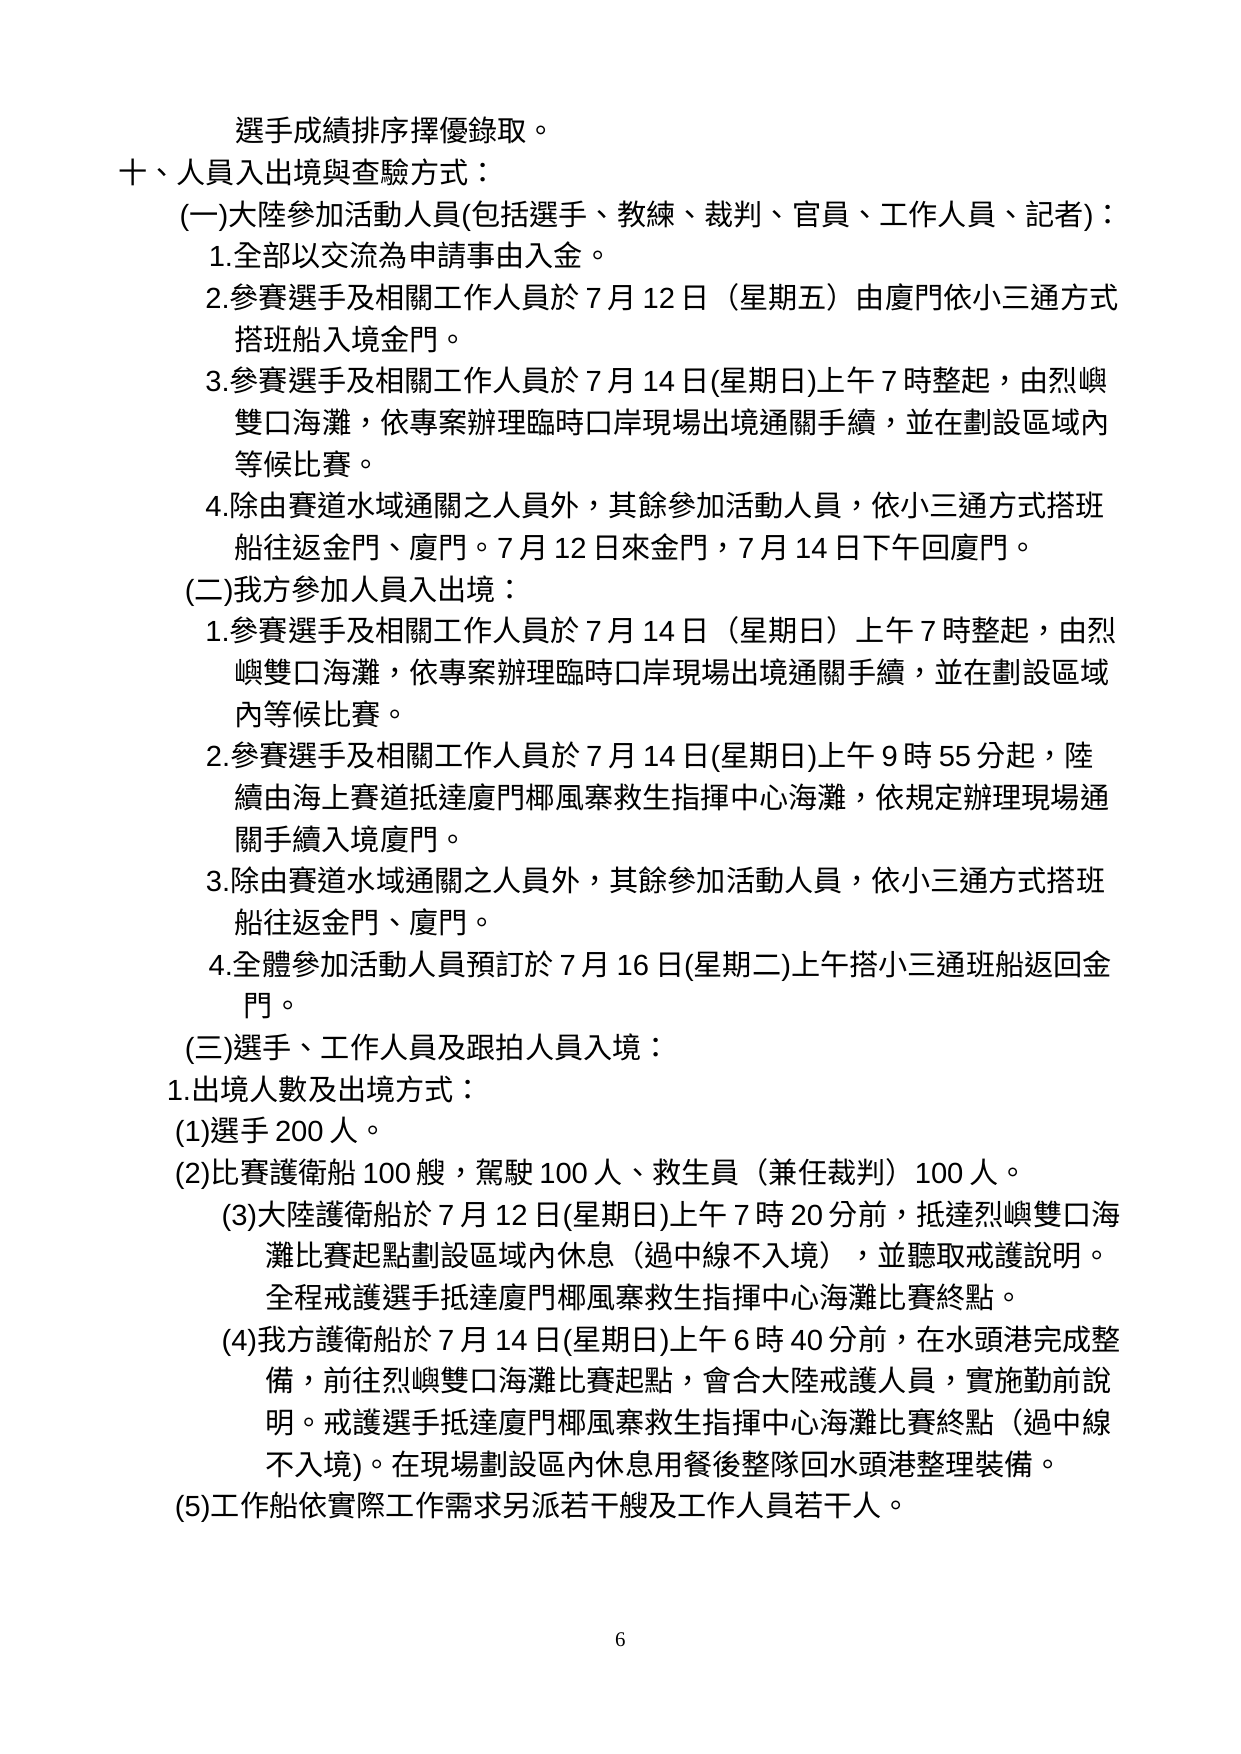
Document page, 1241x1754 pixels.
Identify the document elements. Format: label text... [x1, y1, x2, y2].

text 4.全體參加活動人員預訂於7月16日(星期二)上午搭小三通班船返回金門。 [208, 942, 1122, 1025]
text (2)比賽護衛船100艘，駕駛100人、救生員（兼任裁判）100人。 [118, 1150, 1122, 1192]
text 1.全部以交流為申請事由入金。 [118, 233, 1122, 275]
text (5)工作船依實際工作需求另派若干艘及工作人員若干人。 [118, 1483, 1122, 1525]
text 2.參賽選手及相關工作人員於7月12日（星期五）由廈門依小三通方式搭班船入境金門。 [205, 275, 1122, 358]
text (一)大陸參加活動人員(包括選手、教練、裁判、官員、工作人員、記者)： [118, 192, 1122, 233]
text 選手成績排序擇優錄取。 [118, 108, 1122, 150]
text 3.參賽選手及相關工作人員於7月14日(星期日)上午7時整起，由烈嶼雙口海灘，依專案辦理臨時口岸現場出境通關手續，並在劃設區域內等候比賽。 [205, 358, 1122, 483]
text (三)選手、工作人員及跟拍人員入境： [118, 1025, 1122, 1067]
text 十、人員入出境與查驗方式： [118, 150, 1122, 192]
text (1)選手200人。 [118, 1108, 1122, 1150]
text (3)大陸護衛船於7月12日(星期日)上午7時20分前，抵達烈嶼雙口海灘比賽起點劃設區域內休息（過中線不入境），並聽取戒護說明。全程戒護選手抵達廈門椰風寨救生指揮中心海灘比賽終點。 [221, 1192, 1122, 1317]
text (4)我方護衛船於7月14日(星期日)上午6時40分前，在水頭港完成整備，前往烈嶼雙口海灘比賽起點，會合大陸戒護人員，實施勤前說明。戒護選手抵達廈門椰風寨救生指揮中心海灘比賽終點（過中線不入境)。在現場劃設區內休息用餐後整隊回水頭港整理裝備。 [221, 1317, 1122, 1483]
text (二)我方參加人員入出境： [118, 567, 1122, 608]
text 1.參賽選手及相關工作人員於7月14日（星期日）上午7時整起，由烈嶼雙口海灘，依專案辦理臨時口岸現場出境通關手續，並在劃設區域內等候比賽。 [205, 608, 1122, 733]
text 1.出境人數及出境方式： [118, 1067, 1122, 1108]
text 3.除由賽道水域通關之人員外，其餘參加活動人員，依小三通方式搭班船往返金門、廈門。 [206, 858, 1122, 942]
text 2.參賽選手及相關工作人員於7月14日(星期日)上午9時55分起，陸續由海上賽道抵達廈門椰風寨救生指揮中心海灘，依規定辦理現場通關手續入境廈門。 [206, 733, 1122, 858]
text 4.除由賽道水域通關之人員外，其餘參加活動人員，依小三通方式搭班船往返金門、廈門。7月12日來金門，7月14日下午回廈門。 [205, 483, 1122, 567]
